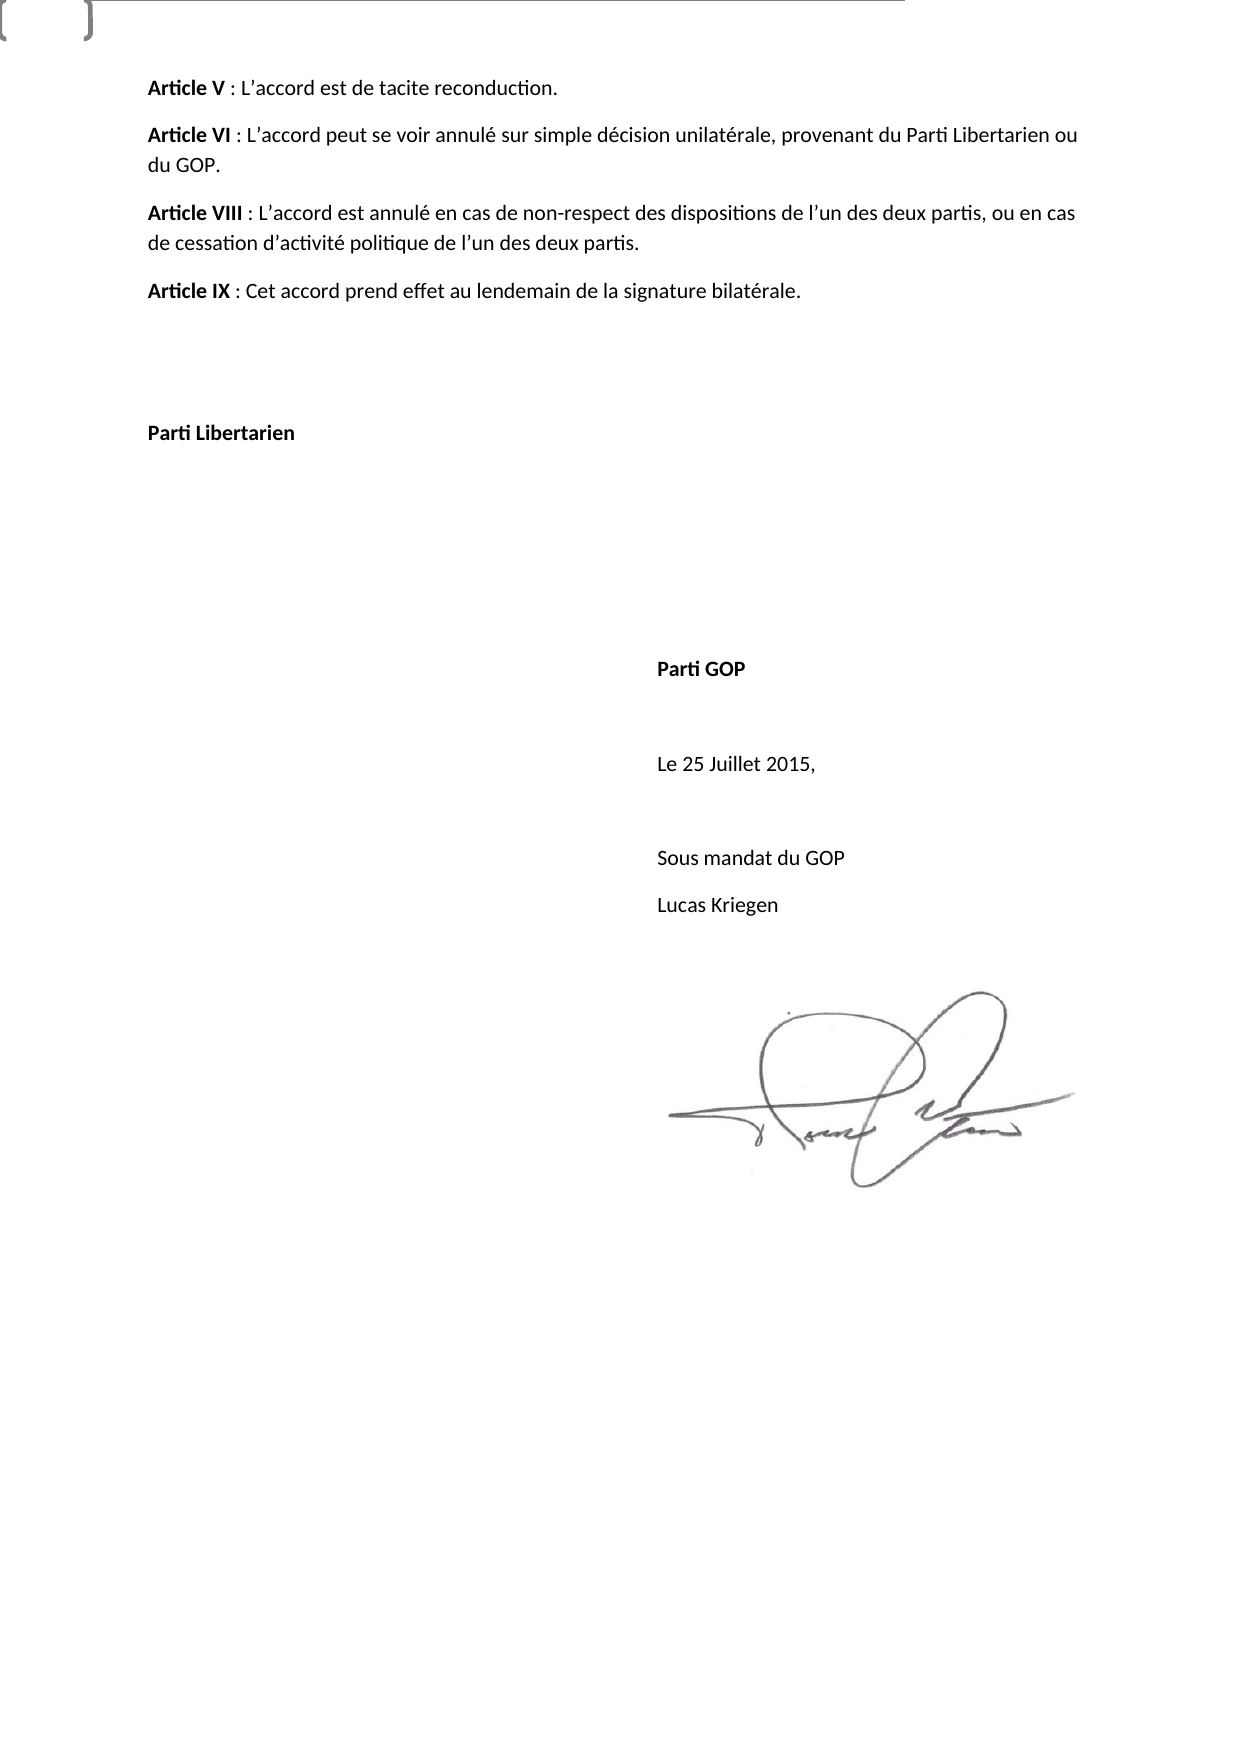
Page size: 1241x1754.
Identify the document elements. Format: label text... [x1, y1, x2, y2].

text Le 25 Juillet 2015, [657, 750, 1093, 776]
text Article VIII : L’accord est annulé en cas de non-respect des dispositions de l’un des deux partis, ou en cas de cessation d’activité politique de l’un des deux partis. [148, 199, 1093, 256]
text Article V : L’accord est de tacite reconduction. [148, 74, 1093, 100]
text Parti Libertarien [148, 419, 583, 445]
text Article VI : L’accord peut se voir annulé sur simple décision unilatérale, provenant du Parti Libertarien ou du GOP. [148, 121, 1093, 178]
text Sous mandat du GOP [657, 844, 1093, 871]
text Lucas Kriegen [657, 892, 1093, 918]
text Article IX : Cet accord prend effet au lendemain de la signature bilatérale. [148, 277, 1093, 303]
text Parti GOP [657, 655, 1093, 682]
